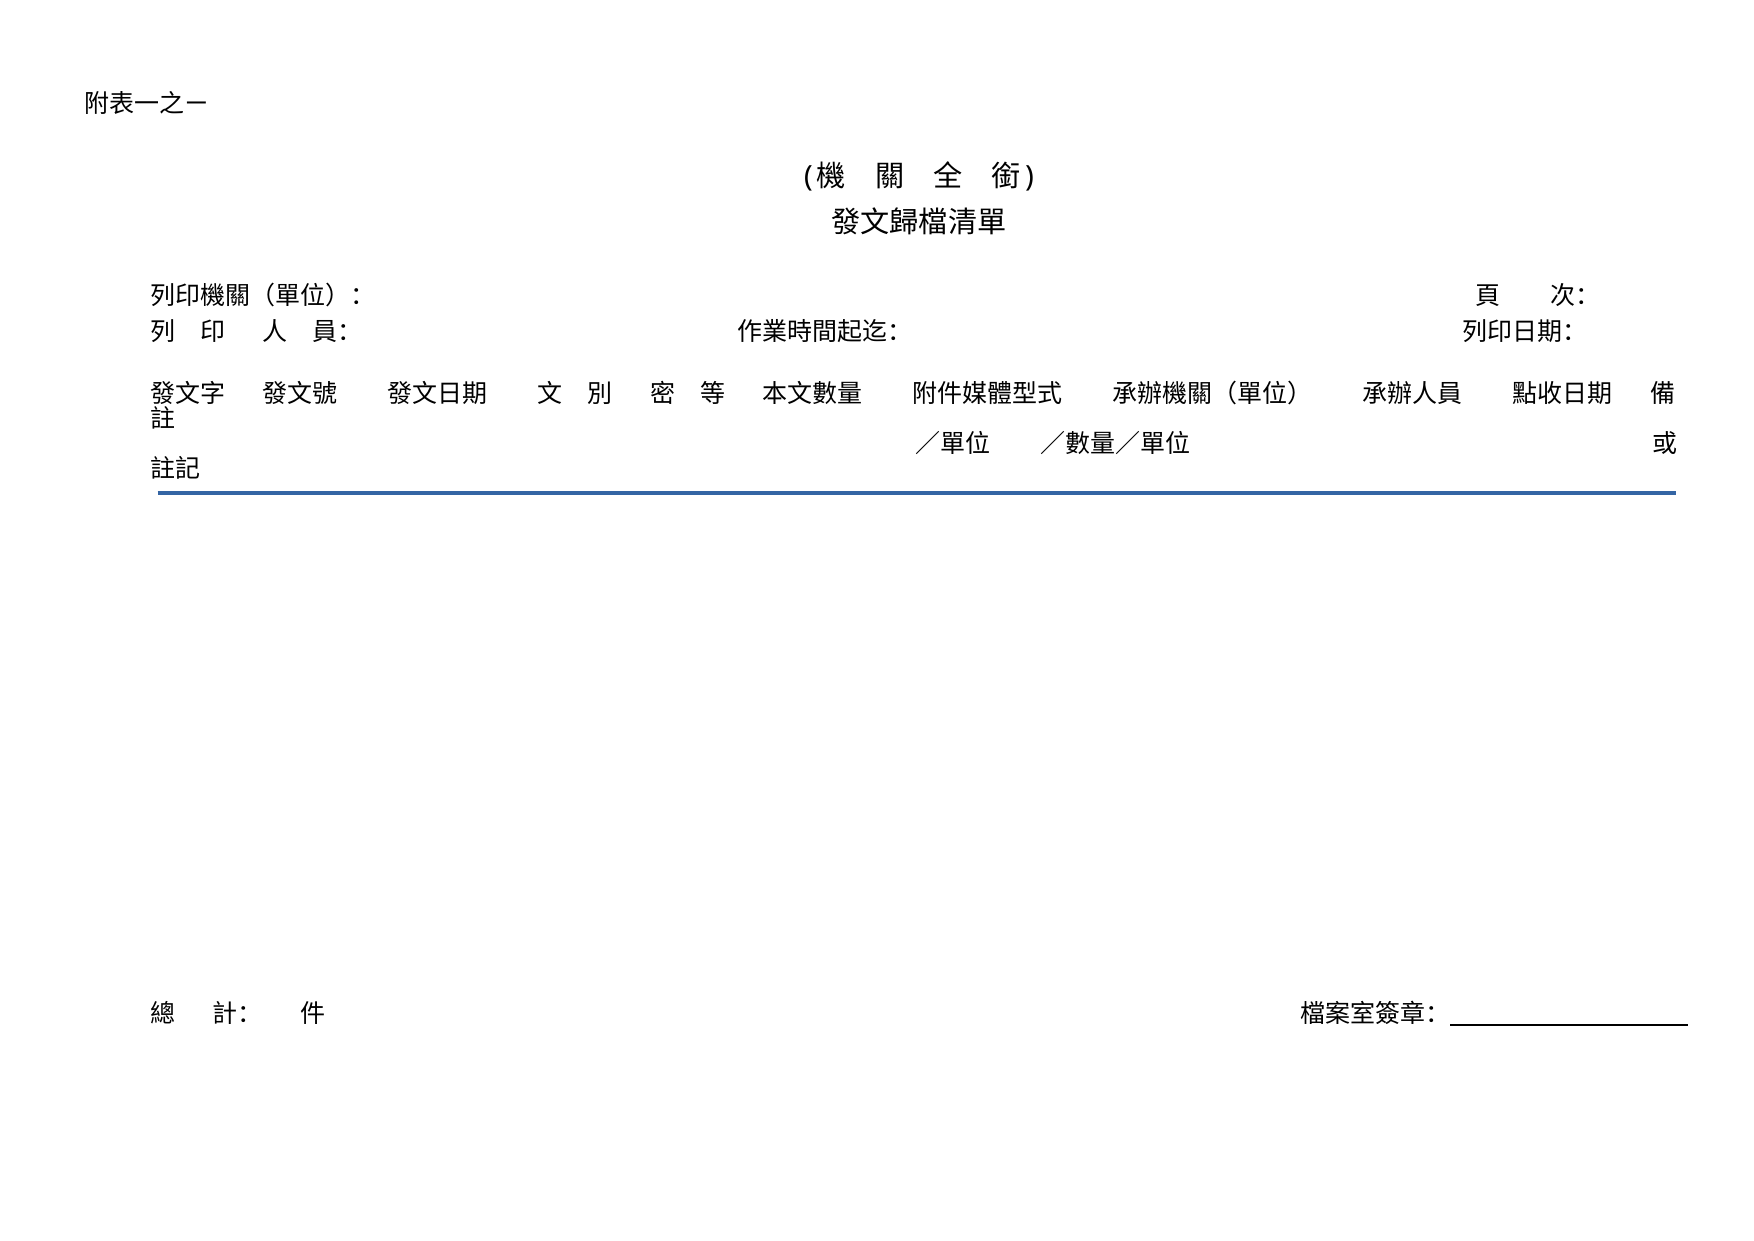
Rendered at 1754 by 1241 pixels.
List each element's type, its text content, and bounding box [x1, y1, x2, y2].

text (機 關 全 銜) [150, 150, 1687, 196]
text 附表一之ㄧ [84, 84, 268, 120]
text 列印機關（單位）： 頁 次： [150, 276, 1687, 312]
text 總 計： 件 檔案室簽章： [150, 993, 1687, 1029]
text ／單位 ／數量／單位 或註記 [150, 432, 1687, 482]
text 列 印 人 員： 作業時間起迄： 列印日期： [150, 312, 1687, 348]
text 發文字 發文號 發文日期 文 別 密 等 本文數量 附件媒體型式 承辦機關（單位） 承辦人員 點收日期 備註 [150, 382, 1687, 432]
text 發文歸檔清單 [150, 196, 1687, 241]
